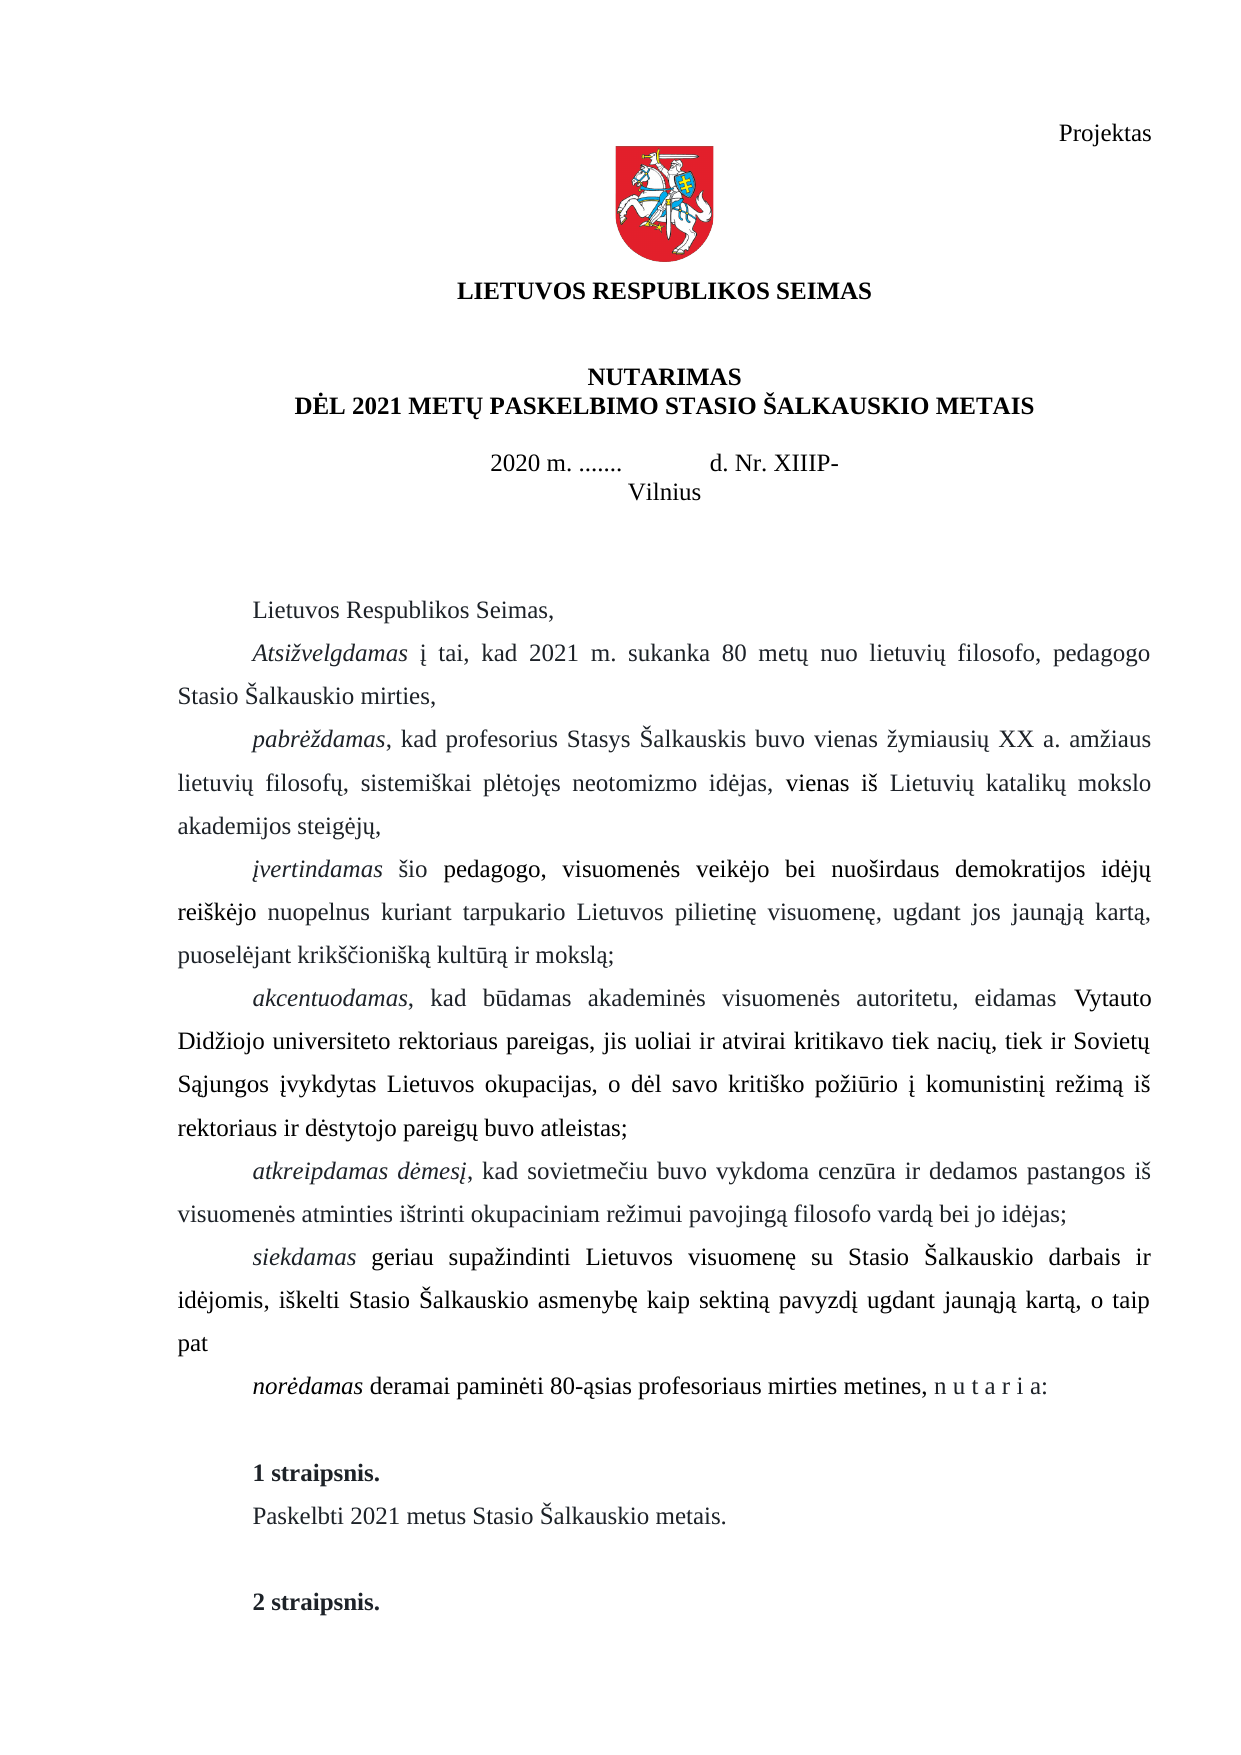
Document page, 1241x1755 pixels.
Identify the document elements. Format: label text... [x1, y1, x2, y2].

text akcentuodamas, kad būdamas akademinės visuomenės autoritetu, eidamas Vytauto Didžiojo universiteto rektoriaus pareigas, jis uoliai ir atvirai kritikavo tiek nacių, tiek ir Sovietų Sąjungos įvykdytas Lietuvos okupacijas, o dėl savo kritiško požiūrio į komunistinį režimą iš rektoriaus ir dėstytojo pareigų buvo atleistas; [177, 983, 1152, 1141]
text atkreipdamas dėmesį, kad sovietmečiu buvo vykdoma cenzūra ir dedamos pastangos iš visuomenės atminties ištrinti okupaciniam režimui pavojingą filosofo vardą bei jo idėjas; [177, 1156, 1152, 1228]
text įvertindamas šio pedagogo, visuomenės veikėjo bei nuoširdaus demokratijos idėjų reiškėjo nuopelnus kuriant tarpukario Lietuvos pilietinę visuomenę, ugdant jos jaunąją kartą, puoselėjant krikščionišką kultūrą ir mokslą; [177, 854, 1152, 969]
text Atsižvelgdamas į tai, kad 2021 m. sukanka 80 metų nuo lietuvių filosofo, pedagogo Stasio Šalkauskio mirties, [177, 638, 1152, 710]
text NUTARIMAS [177, 362, 1152, 391]
text Vilnius [177, 477, 1152, 506]
text 1 straipsnis. [177, 1458, 1152, 1486]
text LIETUVOS RESPUBLIKOS SEIMAS [177, 276, 1152, 305]
text pabrėždamas, kad profesorius Stasys Šalkauskis buvo vienas žymiausių XX a. amžiaus lietuvių filosofų, sistemiškai plėtojęs neotomizmo idėjas, vienas iš Lietuvių katalikų mokslo akademijos steigėjų, [177, 724, 1152, 839]
text Paskelbti 2021 metus Stasio Šalkauskio metais. [177, 1501, 1152, 1529]
text Projektas [177, 118, 1152, 147]
text norėdamas deramai paminėti 80-ąsias profesoriaus mirties metines, nutaria: [177, 1371, 1152, 1400]
text 2020 m. ....... d. Nr. XIIIP- [177, 448, 1152, 477]
text siekdamas geriau supažindinti Lietuvos visuomenę su Stasio Šalkauskio darbais ir idėjomis, iškelti Stasio Šalkauskio asmenybę kaip sektiną pavyzdį ugdant jaunąją kartą, o taip pat [177, 1242, 1152, 1357]
text 2 straipsnis. [177, 1587, 1152, 1616]
text Lietuvos Respublikos Seimas, [177, 595, 1152, 624]
text DĖL 2021 METŲ PASKELBIMO STASIO ŠALKAUSKIO METAIS [177, 391, 1152, 420]
